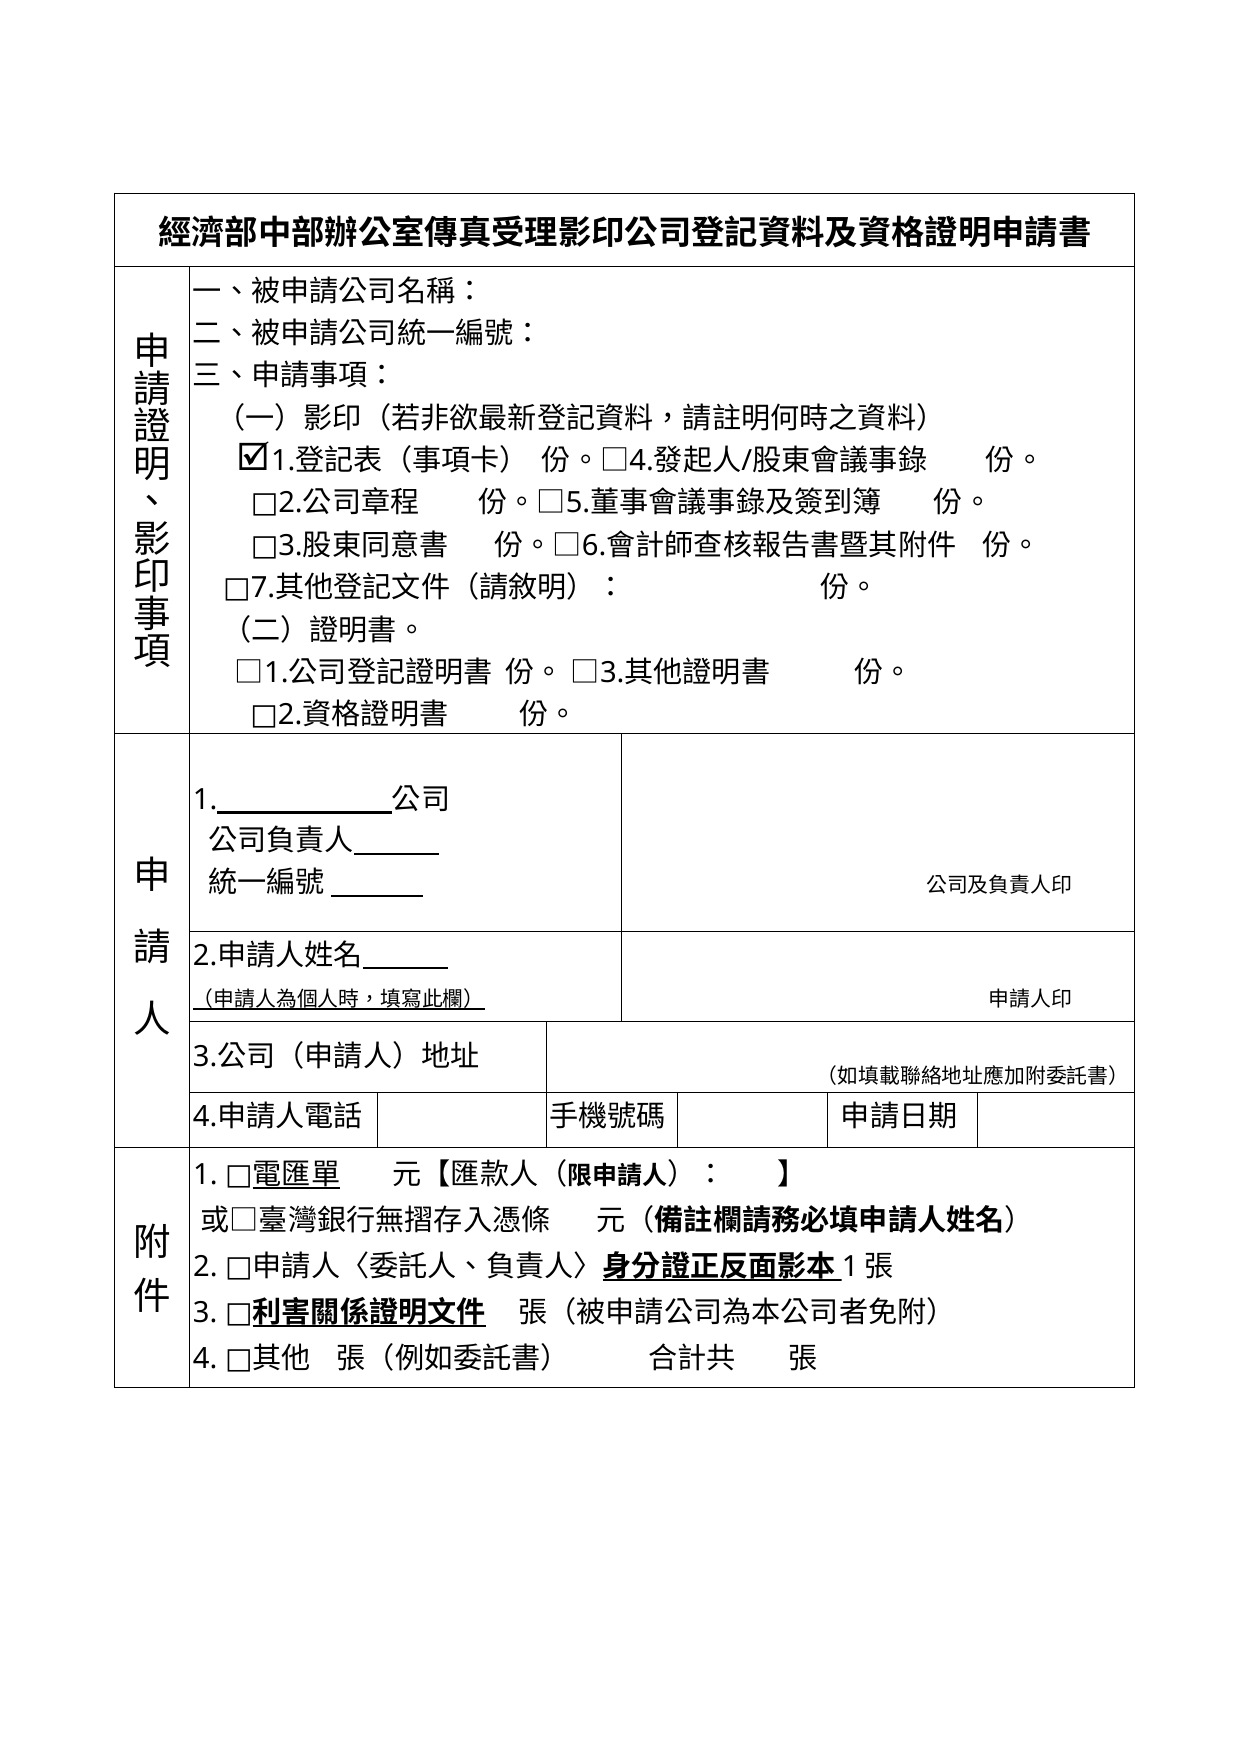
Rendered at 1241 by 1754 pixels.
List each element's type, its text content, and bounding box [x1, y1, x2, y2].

table_cell 1. 公司 公司負責人 統一編號 [190, 734, 621, 931]
table_cell 申請人印 [622, 932, 1134, 1021]
table_cell [978, 1093, 1134, 1147]
table_cell 一、被申請公司名稱： 二、被申請公司統一編號： 三、申請事項： （一）影印（若非欲最新登記資料，請註明何時之資料） 1.登記表（事項卡） 份。□4.發起人/股東會議事錄 份。 □2.公司章程 份。□5.董事會議事錄及簽到簿 份。 □3.股東同意書 份。□6.會計師查核報告書暨其附件 份。 □7.其他登記文件（請敘明）： 份。 （二）證明書。 □1.公司登記證明書 份。 □3.其他證明書 份。 □2.資格證明書 份。 [190, 267, 1134, 733]
table_cell 附 件 [115, 1148, 189, 1387]
table_cell 申請日期 [828, 1093, 977, 1147]
table_cell 3.公司（申請人）地址 [190, 1022, 546, 1092]
table_cell 手機號碼 [547, 1093, 677, 1147]
table_cell 申 請 人 [115, 734, 189, 1147]
table_cell [378, 1093, 546, 1147]
table_header 經濟部中部辦公室傳真受理影印公司登記資料及資格證明申請書 [115, 194, 1134, 266]
table_cell 4.申請人電話 [190, 1093, 377, 1147]
table_cell 申請證明、影印事項 [115, 267, 189, 733]
table_cell （如填載聯絡地址應加附委託書） [547, 1022, 1134, 1092]
table_cell 1. □電匯單 元【匯款人（限申請人）： 】 或□臺灣銀行無摺存入憑條 元（備註欄請務必填申請人姓名） 2. □申請人〈委託人、負責人〉身分證正反面影本1張 3. □利害關係證明文件 張（被申請公司為本公司者免附） 4. □其他 張（例如委託書） 合計共 張 [190, 1148, 1134, 1387]
table_cell 公司及負責人印 [622, 734, 1134, 931]
table_cell 2.申請人姓名 （申請人為個人時，填寫此欄） [190, 932, 621, 1021]
table_cell [678, 1093, 827, 1147]
